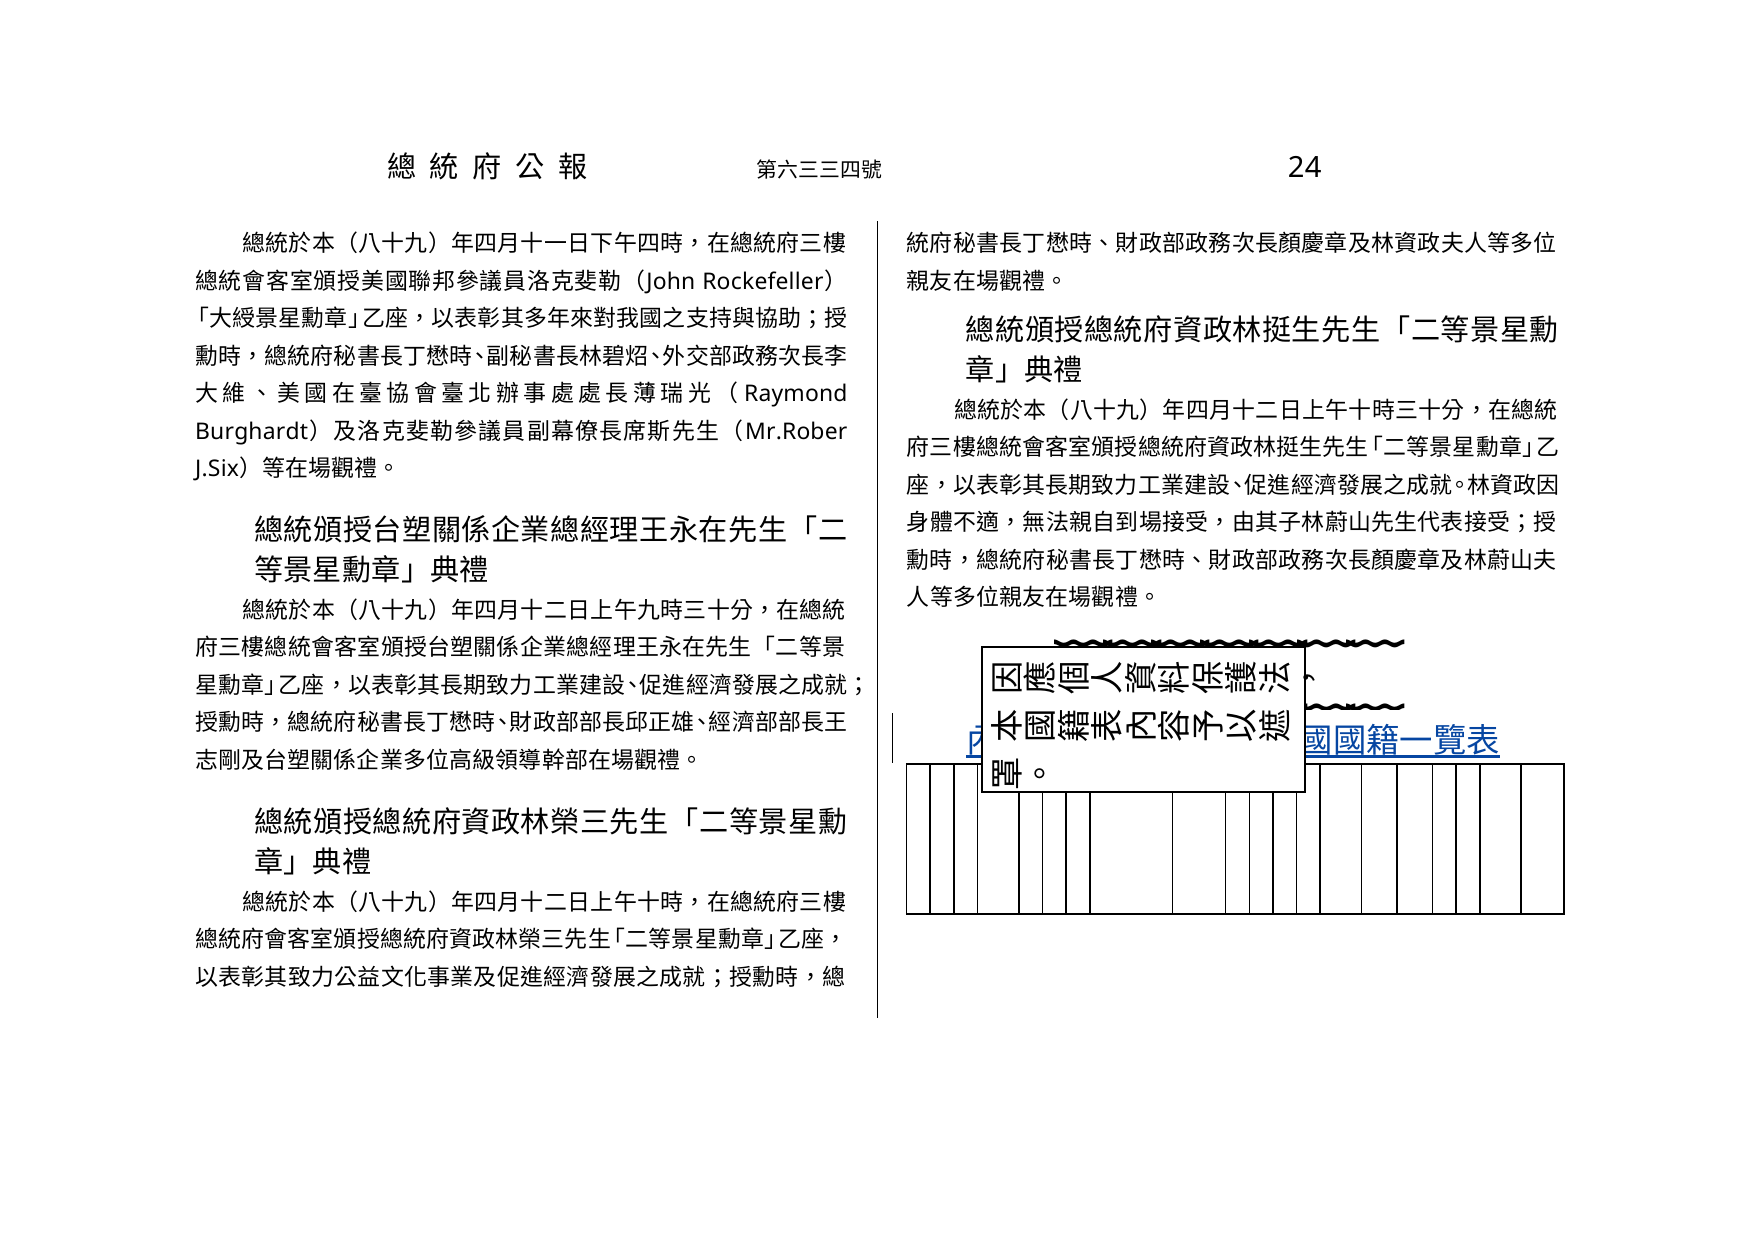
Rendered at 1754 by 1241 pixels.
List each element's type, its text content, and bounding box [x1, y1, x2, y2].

text 內政部核准取得中華民國國籍一覽表 [907, 713, 981, 763]
text 總統於本（八十九）年四月十二日上午十時三十分，在總統府三樓總統會客室頒授總統府資政林挺生先生「二等景星勳章」乙座，以表彰其長期致力工業建設、促進經濟發展之成就。林資政因身體不適，無法親自到場接受，由其子林蔚山先生代表接受；授勳時，總統府秘書長丁懋時、財政部政務次長顏慶章及林蔚山夫人等多位親友在場觀禮。 [907, 388, 1559, 613]
text 內政部核准取得中華民國國籍一覽表 [1338, 728, 1361, 751]
table_header [1226, 793, 1249, 913]
table_header [904, 618, 1051, 642]
text 總統於本（八十九）年四月十二日上午九時三十分，在總統府三樓總統會客室頒授台塑關係企業總經理王永在先生「二等景星勳章」乙座，以表彰其長期致力工業建設、促進經濟發展之成就；授勳時，總統府秘書長丁懋時、財政部部長邱正雄、經濟部部長王志剛及台塑關係企業多位高級領導幹部在場觀禮。 [195, 588, 847, 776]
table_header [1091, 793, 1172, 913]
table_header [1020, 793, 1042, 913]
table_header [1481, 765, 1520, 913]
text 內政部核准取得中華民國國籍一覽表 [1306, 728, 1327, 751]
table_header [1297, 765, 1319, 913]
table_header [1321, 765, 1361, 913]
table_header [978, 765, 1018, 913]
table_header [907, 765, 929, 913]
table_header [1250, 793, 1272, 913]
text 內政部核准取得中華民國國籍一覽表 [1306, 713, 1559, 763]
text 統府秘書長丁懋時、財政部政務次長顏慶章及林資政夫人等多位親友在場觀禮。 [907, 222, 1559, 297]
text 總統頒授台塑關係企業總經理王永在先生「二等景星勳章」典禮 [254, 509, 847, 588]
table_header [1362, 765, 1396, 913]
text 總統頒授總統府資政林挺生先生「二等景星勳章」典禮 [966, 309, 1559, 388]
table_header [955, 765, 977, 913]
table_header [1522, 765, 1563, 913]
table_header [1274, 793, 1296, 913]
text 總統於本（八十九）年四月十一日下午四時，在總統府三樓總統會客室頒授美國聯邦參議員洛克斐勒（John Rockefeller）「大綬景星勳章」乙座，以表彰其多年來對我國之支持與協助；授勳時，總統府秘書長丁懋時、副秘書長林碧炤、外交部政務次長李大維、美國在臺協會臺北辦事處處長薄瑞光（Raymond Burghardt）及洛克斐勒參議員副幕僚長席斯先生（Mr.Rober J.Six）等在場觀禮。 [195, 222, 847, 484]
table_header [1173, 793, 1225, 913]
table_header [1043, 793, 1065, 913]
table_header [1398, 765, 1432, 913]
text 總統於本（八十九）年四月十二日上午十時，在總統府三樓總統府會客室頒授總統府資政林榮三先生「二等景星勳章」乙座，以表彰其致力公益文化事業及促進經濟發展之成就；授勳時，總 [195, 880, 847, 992]
table_cell ﹏﹏﹏﹏﹏﹏﹏ [1306, 695, 1564, 713]
text 總統頒授總統府資政林榮三先生「二等景星勳章」典禮 [254, 801, 847, 880]
table_cell [904, 643, 1051, 694]
table_header [1457, 765, 1479, 913]
table_header [931, 765, 953, 913]
table_cell [904, 695, 981, 713]
table_header [1433, 765, 1455, 913]
table_cell 公告 [1306, 643, 1564, 694]
table_header [1067, 793, 1089, 913]
table_header ﹏﹏﹏﹏﹏﹏﹏ [1051, 618, 1564, 642]
